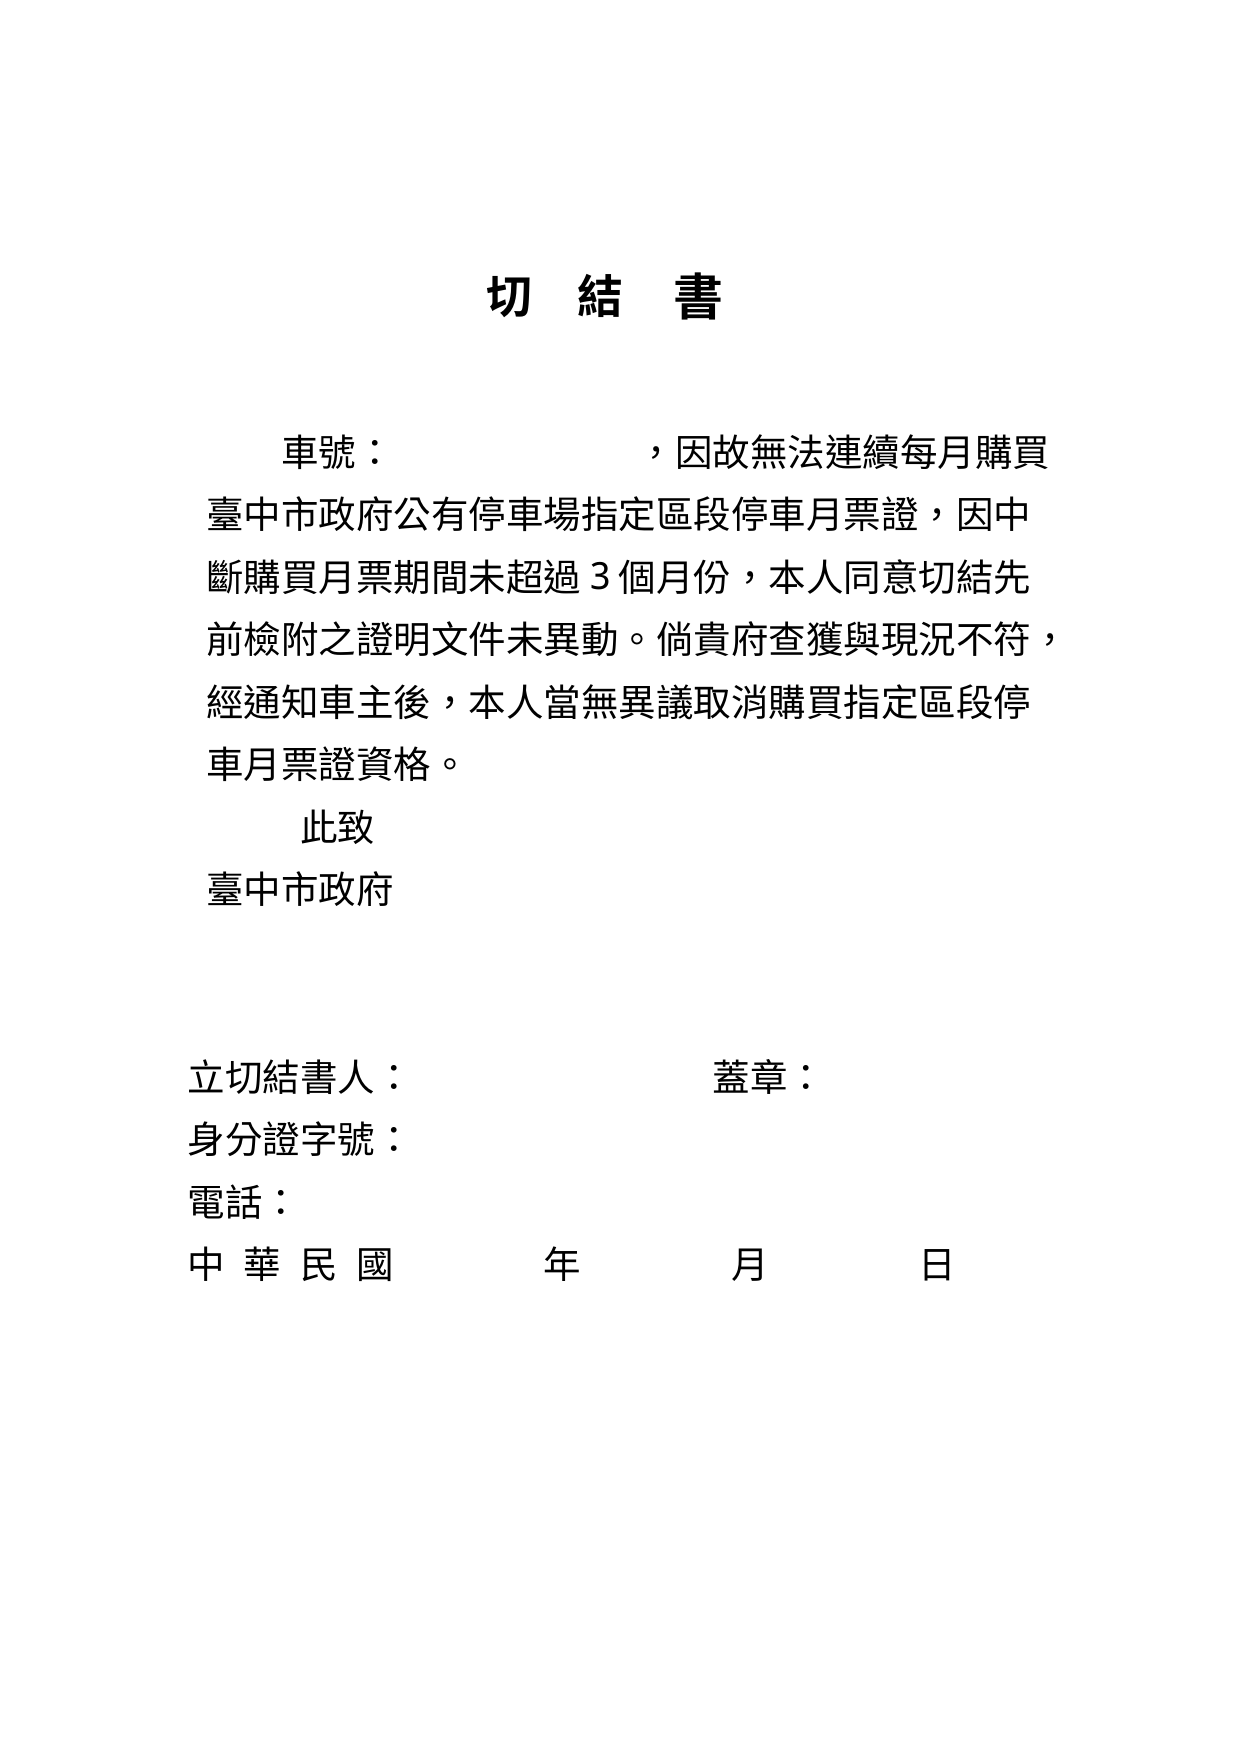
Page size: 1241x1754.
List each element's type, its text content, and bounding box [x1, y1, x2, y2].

text 立切結書人： 蓋章： [187, 1033, 1053, 1096]
text 切 結 書 [187, 221, 1053, 346]
text 臺中市政府 [187, 846, 1053, 908]
text 身分證字號： [187, 1096, 1053, 1158]
text 此致 [187, 783, 1053, 846]
text 車號： ，因故無法連續每月購買臺中市政府公有停車場指定區段停車月票證，因中斷購買月票期間未超過3個月份，本人同意切結先前檢附之證明文件未異動。倘貴府查獲與現況不符，經通知車主後，本人當無異議取消購買指定區段停車月票證資格。 [206, 408, 1053, 783]
text 中 華 民 國 年 月 日 [187, 1221, 1053, 1283]
text 電話： [187, 1158, 1053, 1221]
